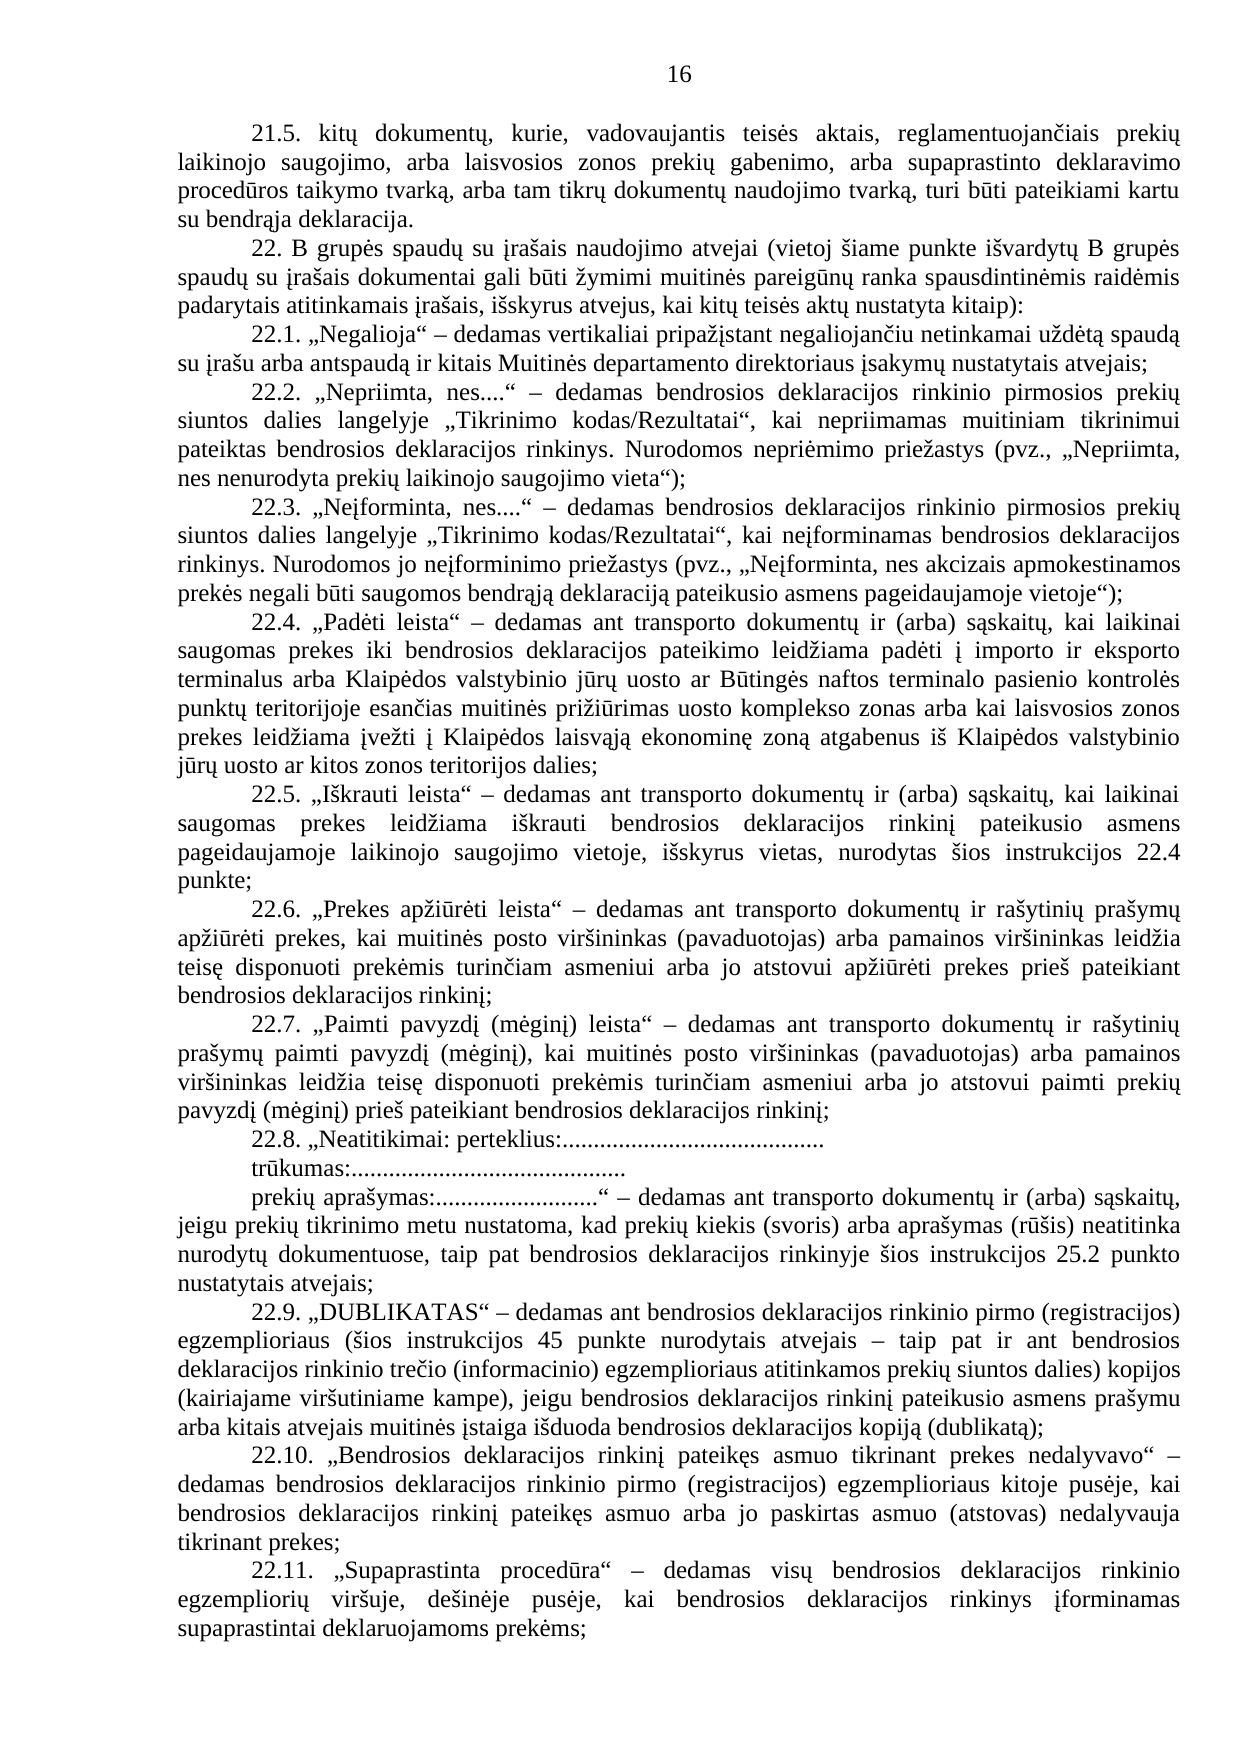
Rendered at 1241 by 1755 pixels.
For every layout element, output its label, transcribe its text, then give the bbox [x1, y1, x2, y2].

text 22.11. „Supaprastinta procedūra“ – dedamas visų bendrosios deklaracijos rinkinio egzempliorių viršuje, dešinėje pusėje, kai bendrosios deklaracijos rinkinys įforminamas supaprastintai deklaruojamoms prekėms; [177, 1556, 1181, 1642]
text 22.3. „Neįforminta, nes....“ – dedamas bendrosios deklaracijos rinkinio pirmosios prekių siuntos dalies langelyje „Tikrinimo kodas/Rezultatai“, kai neįforminamas bendrosios deklaracijos rinkinys. Nurodomos jo neįforminimo priežastys (pvz., „Neįforminta, nes akcizais apmokestinamos prekės negali būti saugomos bendrąją deklaraciją pateikusio asmens pageidaujamoje vietoje“); [177, 492, 1181, 607]
text 21.5. kitų dokumentų, kurie, vadovaujantis teisės aktais, reglamentuojančiais prekių laikinojo saugojimo, arba laisvosios zonos prekių gabenimo, arba supaprastinto deklaravimo procedūros taikymo tvarką, arba tam tikrų dokumentų naudojimo tvarką, turi būti pateikiami kartu su bendrąja deklaracija. [177, 118, 1181, 233]
text 22.7. „Paimti pavyzdį (mėginį) leista“ – dedamas ant transporto dokumentų ir rašytinių prašymų paimti pavyzdį (mėginį), kai muitinės posto viršininkas (pavaduotojas) arba pamainos viršininkas leidžia teisę disponuoti prekėmis turinčiam asmeniui arba jo atstovui paimti prekių pavyzdį (mėginį) prieš pateikiant bendrosios deklaracijos rinkinį; [177, 1009, 1181, 1124]
text trūkumas:............................................ [177, 1153, 1181, 1182]
text 22.1. „Negalioja“ – dedamas vertikaliai pripažįstant negaliojančiu netinkamai uždėtą spaudą su įrašu arba antspaudą ir kitais Muitinės departamento direktoriaus įsakymų nustatytais atvejais; [177, 319, 1181, 377]
text 22.6. „Prekes apžiūrėti leista“ – dedamas ant transporto dokumentų ir rašytinių prašymų apžiūrėti prekes, kai muitinės posto viršininkas (pavaduotojas) arba pamainos viršininkas leidžia teisę disponuoti prekėmis turinčiam asmeniui arba jo atstovui apžiūrėti prekes prieš pateikiant bendrosios deklaracijos rinkinį; [177, 894, 1181, 1009]
text prekių aprašymas:..........................“ – dedamas ant transporto dokumentų ir (arba) sąskaitų, jeigu prekių tikrinimo metu nustatoma, kad prekių kiekis (svoris) arba aprašymas (rūšis) neatitinka nurodytų dokumentuose, taip pat bendrosios deklaracijos rinkinyje šios instrukcijos 25.2 punkto nustatytais atvejais; [177, 1182, 1181, 1297]
text 22.4. „Padėti leista“ – dedamas ant transporto dokumentų ir (arba) sąskaitų, kai laikinai saugomas prekes iki bendrosios deklaracijos pateikimo leidžiama padėti į importo ir eksporto terminalus arba Klaipėdos valstybinio jūrų uosto ar Būtingės naftos terminalo pasienio kontrolės punktų teritorijoje esančias muitinės prižiūrimas uosto komplekso zonas arba kai laisvosios zonos prekes leidžiama įvežti į Klaipėdos laisvąją ekonominę zoną atgabenus iš Klaipėdos valstybinio jūrų uosto ar kitos zonos teritorijos dalies; [177, 607, 1181, 779]
text 22. B grupės spaudų su įrašais naudojimo atvejai (vietoj šiame punkte išvardytų B grupės spaudų su įrašais dokumentai gali būti žymimi muitinės pareigūnų ranka spausdintinėmis raidėmis padarytais atitinkamais įrašais, išskyrus atvejus, kai kitų teisės aktų nustatyta kitaip): [177, 233, 1181, 319]
text 22.10. „Bendrosios deklaracijos rinkinį pateikęs asmuo tikrinant prekes nedalyvavo“ – dedamas bendrosios deklaracijos rinkinio pirmo (registracijos) egzemplioriaus kitoje pusėje, kai bendrosios deklaracijos rinkinį pateikęs asmuo arba jo paskirtas asmuo (atstovas) nedalyvauja tikrinant prekes; [177, 1441, 1181, 1556]
text 22.2. „Nepriimta, nes....“ – dedamas bendrosios deklaracijos rinkinio pirmosios prekių siuntos dalies langelyje „Tikrinimo kodas/Rezultatai“, kai nepriimamas muitiniam tikrinimui pateiktas bendrosios deklaracijos rinkinys. Nurodomos nepriėmimo priežastys (pvz., „Nepriimta, nes nenurodyta prekių laikinojo saugojimo vieta“); [177, 377, 1181, 492]
text 22.5. „Iškrauti leista“ – dedamas ant transporto dokumentų ir (arba) sąskaitų, kai laikinai saugomas prekes leidžiama iškrauti bendrosios deklaracijos rinkinį pateikusio asmens pageidaujamoje laikinojo saugojimo vietoje, išskyrus vietas, nurodytas šios instrukcijos 22.4 punkte; [177, 779, 1181, 894]
text 22.8. „Neatitikimai: perteklius:.......................................... [177, 1124, 1181, 1153]
text 22.9. „DUBLIKATAS“ – dedamas ant bendrosios deklaracijos rinkinio pirmo (registracijos) egzemplioriaus (šios instrukcijos 45 punkte nurodytais atvejais – taip pat ir ant bendrosios deklaracijos rinkinio trečio (informacinio) egzemplioriaus atitinkamos prekių siuntos dalies) kopijos (kairiajame viršutiniame kampe), jeigu bendrosios deklaracijos rinkinį pateikusio asmens prašymu arba kitais atvejais muitinės įstaiga išduoda bendrosios deklaracijos kopiją (dublikatą); [177, 1297, 1181, 1441]
